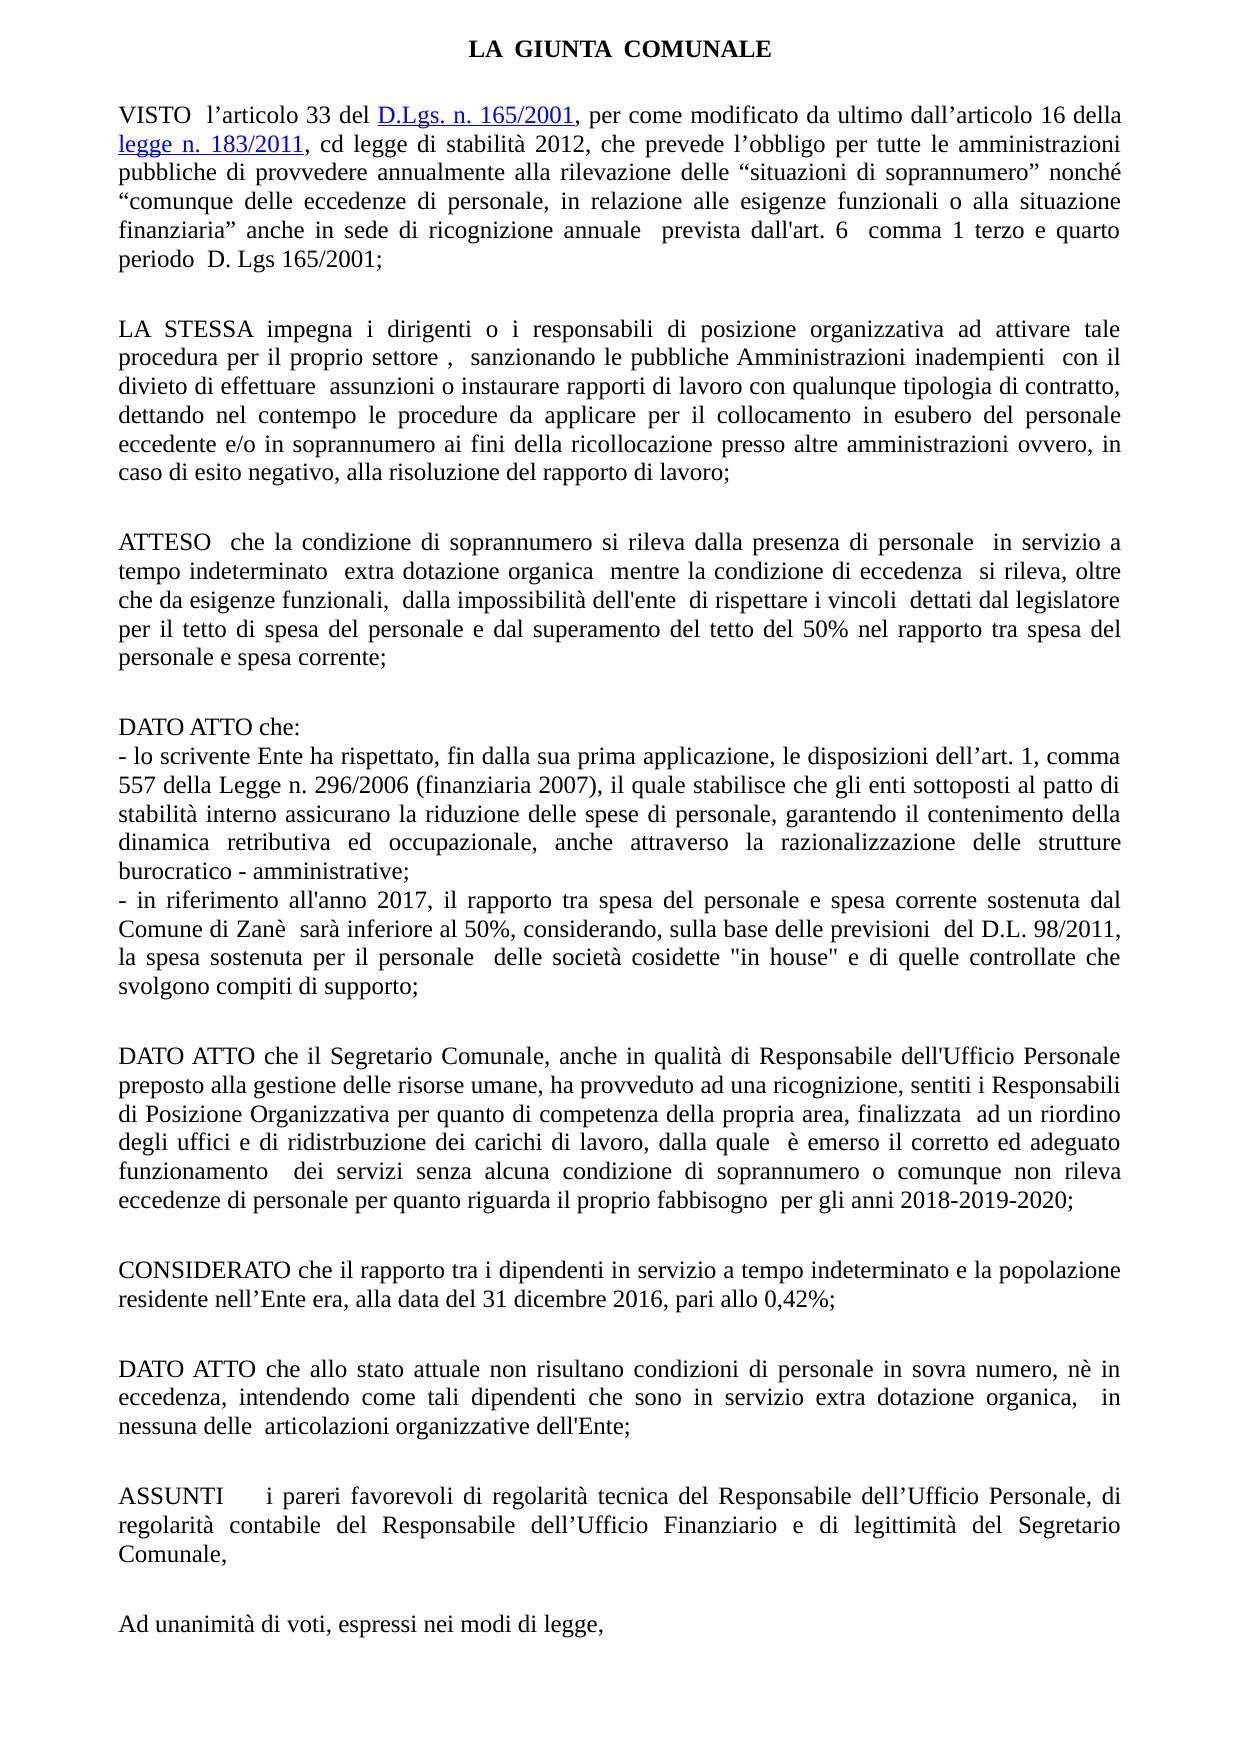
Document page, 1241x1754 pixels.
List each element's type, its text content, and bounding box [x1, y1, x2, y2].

text DATO ATTO che il Segretario Comunale, anche in qualità di Responsabile dell'Ufficio Personale preposto alla gestione delle risorse umane, ha provveduto ad una ricognizione, sentiti i Responsabili di Posizione Organizzativa per quanto di competenza della propria area, finalizzata ad un riordino degli uffici e di ridistrbuzione dei carichi di lavoro, dalla quale è emerso il corretto ed adeguato funzionamento dei servizi senza alcuna condizione di soprannumero o comunque non rileva eccedenze di personale per quanto riguarda il proprio fabbisogno per gli anni 2018-2019-2020; [118, 1041, 1122, 1214]
text DATO ATTO che allo stato attuale non risultano condizioni di personale in sovra numero, nè in eccedenza, intendendo come tali dipendenti che sono in servizio extra dotazione organica, in nessuna delle articolazioni organizzative dell'Ente; [118, 1354, 1122, 1440]
text - lo scrivente Ente ha rispettato, fin dalla sua prima applicazione, le disposizioni dell’art. 1, comma 557 della Legge n. 296/2006 (finanziaria 2007), il quale stabilisce che gli enti sottoposti al patto di stabilità interno assicurano la riduzione delle spese di personale, garantendo il contenimento della dinamica retributiva ed occupazionale, anche attraverso la razionalizzazione delle strutture burocratico - amministrative; [118, 741, 1122, 885]
text - in riferimento all'anno 2017, il rapporto tra spesa del personale e spesa corrente sostenuta dal Comune di Zanè sarà inferiore al 50%, considerando, sulla base delle previsioni del D.L. 98/2011, la spesa sostenuta per il personale delle società cosidette "in house" e di quelle controllate che svolgono compiti di supporto; [118, 885, 1122, 1000]
text Ad unanimità di voti, espressi nei modi di legge, [118, 1609, 1122, 1637]
text CONSIDERATO che il rapporto tra i dipendenti in servizio a tempo indeterminato e la popolazione residente nell’Ente era, alla data del 31 dicembre 2016, pari allo 0,42%; [118, 1255, 1122, 1312]
text VISTO l’articolo 33 del D.Lgs. n. 165/2001, per come modificato da ultimo dall’articolo 16 della legge n. 183/2011, cd legge di stabilità 2012, che prevede l’obbligo per tutte le amministrazioni pubbliche di provvedere annualmente alla rilevazione delle “situazioni di soprannumero” nonché “comunque delle eccedenze di personale, in relazione alle esigenze funzionali o alla situazione finanziaria” anche in sede di ricognizione annuale prevista dall'art. 6 comma 1 terzo e quarto periodo D. Lgs 165/2001; [118, 100, 1122, 272]
text DATO ATTO che: [118, 712, 1122, 741]
subtitle LA GIUNTA COMUNALE [118, 37, 1122, 62]
text ATTESO che la condizione di soprannumero si rileva dalla presenza di personale in servizio a tempo indeterminato extra dotazione organica mentre la condizione di eccedenza si rileva, oltre che da esigenze funzionali, dalla impossibilità dell'ente di rispettare i vincoli dettati dal legislatore per il tetto di spesa del personale e dal superamento del tetto del 50% nel rapporto tra spesa del personale e spesa corrente; [118, 527, 1122, 671]
text ASSUNTI i pareri favorevoli di regolarità tecnica del Responsabile dell’Ufficio Personale, di regolarità contabile del Responsabile dell’Ufficio Finanziario e di legittimità del Segretario Comunale, [118, 1481, 1122, 1567]
text LA STESSA impegna i dirigenti o i responsabili di posizione organizzativa ad attivare tale procedura per il proprio settore , sanzionando le pubbliche Amministrazioni inadempienti con il divieto di effettuare assunzioni o instaurare rapporti di lavoro con qualunque tipologia di contratto, dettando nel contempo le procedure da applicare per il collocamento in esubero del personale eccedente e/o in soprannumero ai fini della ricollocazione presso altre amministrazioni ovvero, in caso di esito negativo, alla risoluzione del rapporto di lavoro; [118, 314, 1122, 486]
